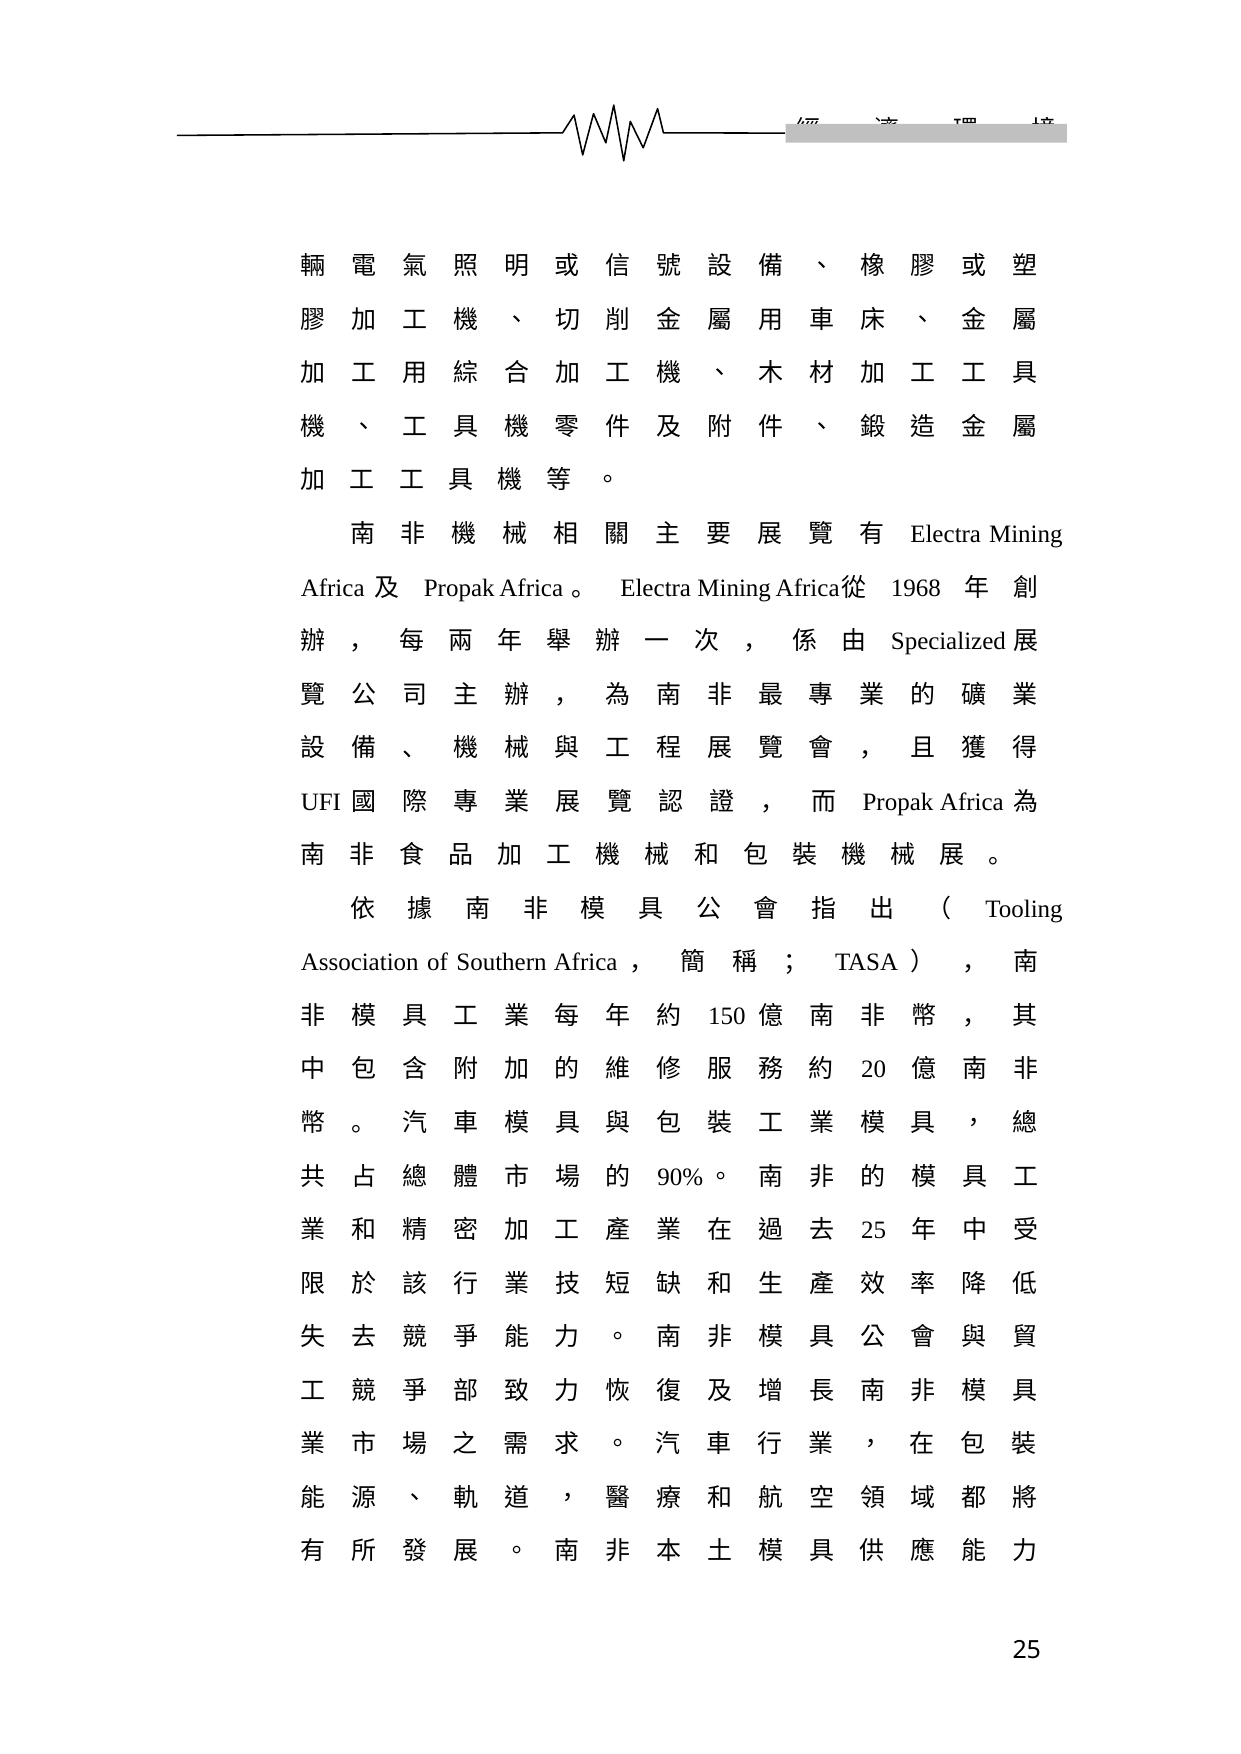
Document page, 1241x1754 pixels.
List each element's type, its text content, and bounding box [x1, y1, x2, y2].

text 南非機械相關主要展覽有Electra Mining Africa及Propak Africa。Electra Mining Africa從1968年創辦，每兩年舉辦一次，係由Specialized展覽公司主辦，為南非最專業的礦業設備、機械與工程展覽會，且獲得UFI國際專業展覽認證，而Propak Africa為南非食品加工機械和包裝機械展。 [276, 505, 1063, 880]
text 南非機械類產品主要以進口為主，僅少數廠商生產金屬板成型機械（Sheet Metal Forming）。主要進口來源為中國大陸、德國、美國、日本、義大利、越南、英國及法國，而臺灣出口南非機械主要的項目為機器零件及附件、自動資料處理機、機動車輛電氣照明或信號設備、橡膠或塑膠加工機、切削金屬用車床、金屬加工用綜合加工機、木材加工工具機、工具機零件及附件、鍛造金屬加工工具機等。 [276, 237, 1063, 505]
text 依據南非模具公會指出（Tooling Association of Southern Africa，簡稱；TASA），南非模具工業每年約150億南非幣，其中包含附加的維修服務約20億南非幣。汽車模具與包裝工業模具，總共占總體市場的90%。南非的模具工業和精密加工產業在過去25年中受限於該行業技短缺和生產效率降低失去競爭能力。南非模具公會與貿工競爭部致力恢復及增長南非模具業市場之需求。汽車行業，在包裝、能源、軌道，醫療和航空領域都將有所發展。南非本土模具供應能力不足。目前南非模具市場需求，僅20%可由國內模具製造商提供，其餘80%均依賴進口，主要進口國為德國與中國大陸。 [276, 880, 1063, 1576]
